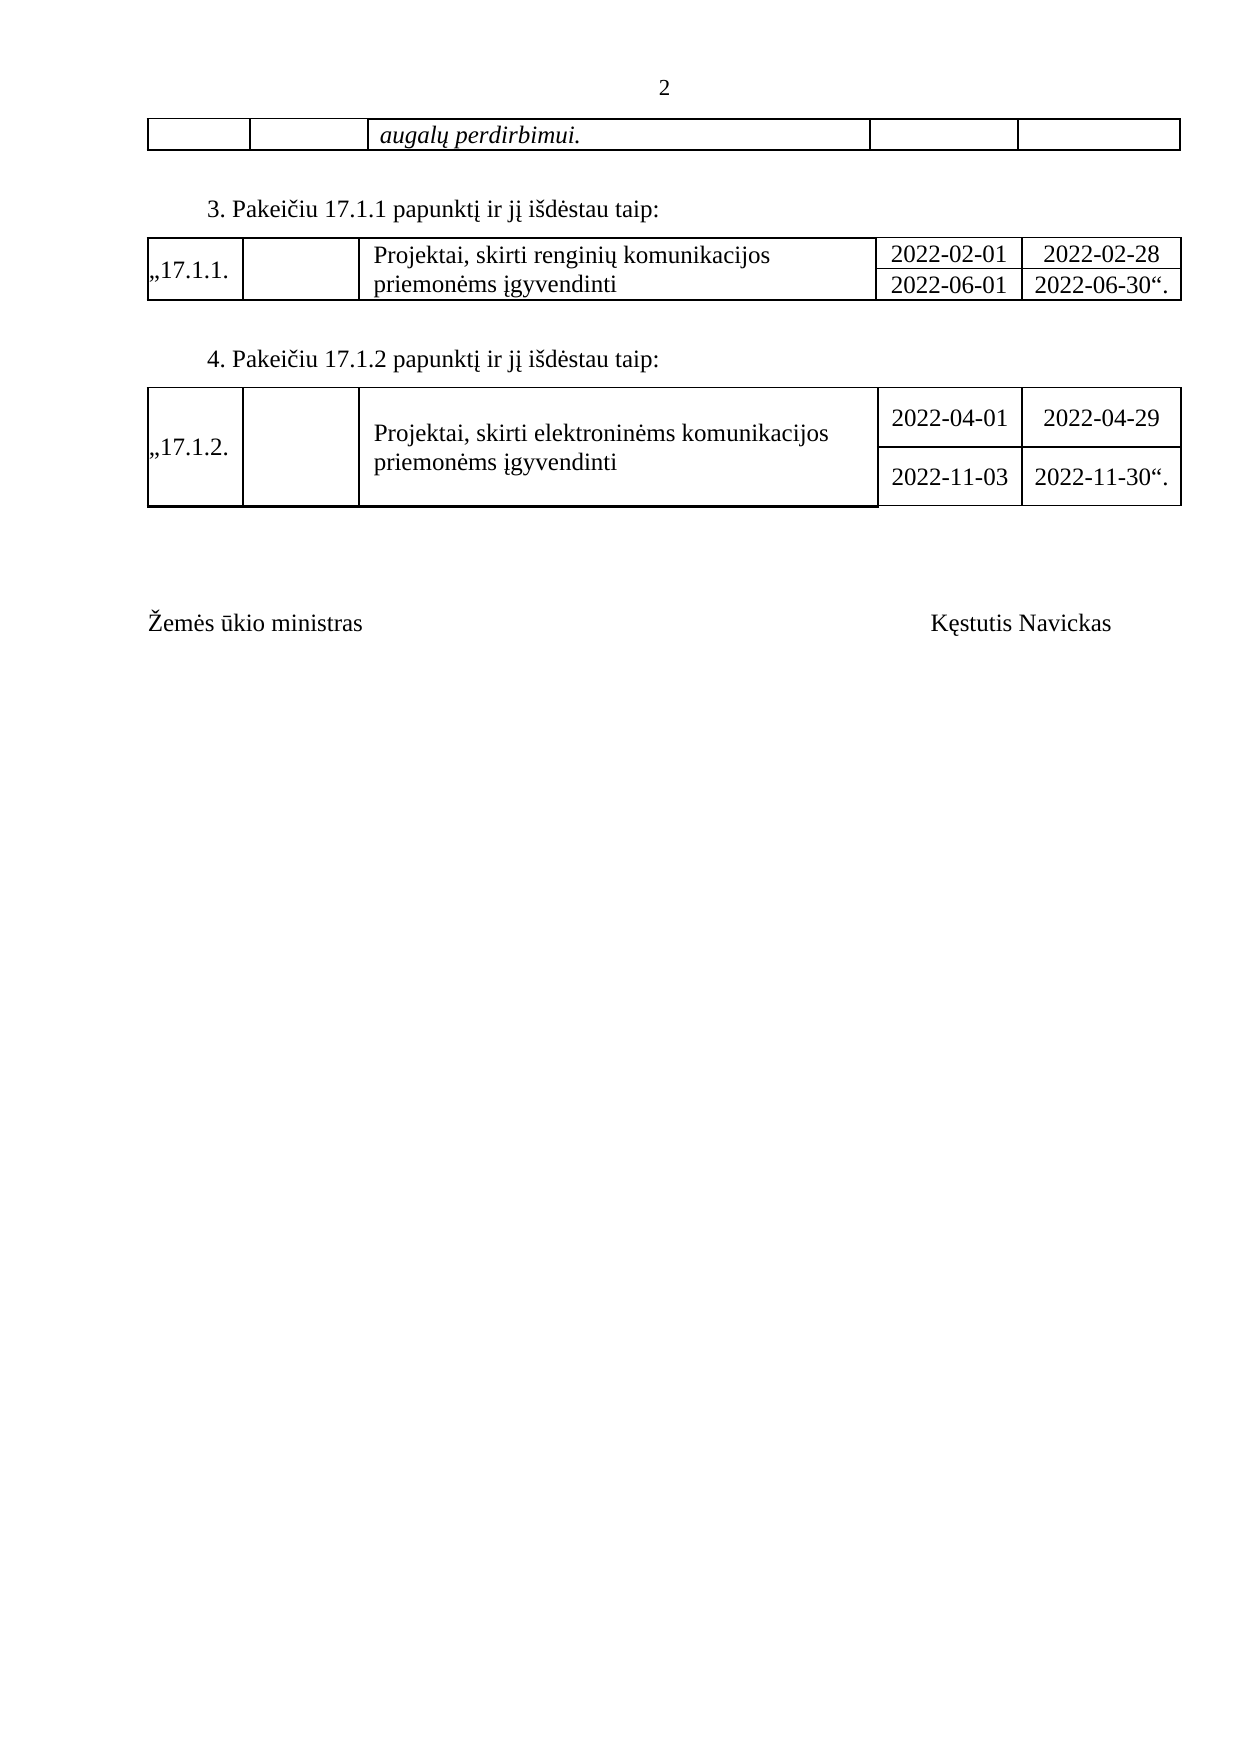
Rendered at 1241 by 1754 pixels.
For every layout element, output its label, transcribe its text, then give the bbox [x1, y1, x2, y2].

table_header 2022-04-29 [1023, 388, 1180, 446]
table_header [244, 388, 358, 505]
table_header [244, 239, 358, 299]
table_cell 2022-06-01 [877, 269, 1021, 299]
table_header 2022-02-28 [1023, 238, 1180, 268]
table_header Projektai, skirti renginių komunikacijos priemonėms įgyvendinti [360, 239, 875, 299]
table_cell 2022-11-30“. [1023, 448, 1180, 505]
table_header „17.1.1. [149, 239, 242, 299]
table_cell 2022-06-30“. [1023, 269, 1180, 299]
table_header [251, 119, 367, 149]
table_header Projektai, skirti elektroninėms komunikacijos priemonėms įgyvendinti [360, 388, 877, 505]
table_header [149, 119, 249, 149]
table_cell [1019, 120, 1179, 149]
table_cell 2022-11-03 [879, 448, 1021, 505]
table_header „17.1.2. [149, 388, 242, 505]
text 3. Pakeičiu 17.1.1 papunktį ir jį išdėstau taip: [207, 194, 1181, 223]
table_cell augalų perdirbimui. [369, 120, 869, 149]
table_header 2022-02-01 [877, 238, 1021, 268]
table_header 2022-04-01 [879, 388, 1021, 446]
text Žemės ūkio ministras Kęstutis Navickas [148, 608, 1181, 637]
table_cell [871, 120, 1017, 149]
text 4. Pakeičiu 17.1.2 papunktį ir jį išdėstau taip: [148, 344, 1181, 373]
